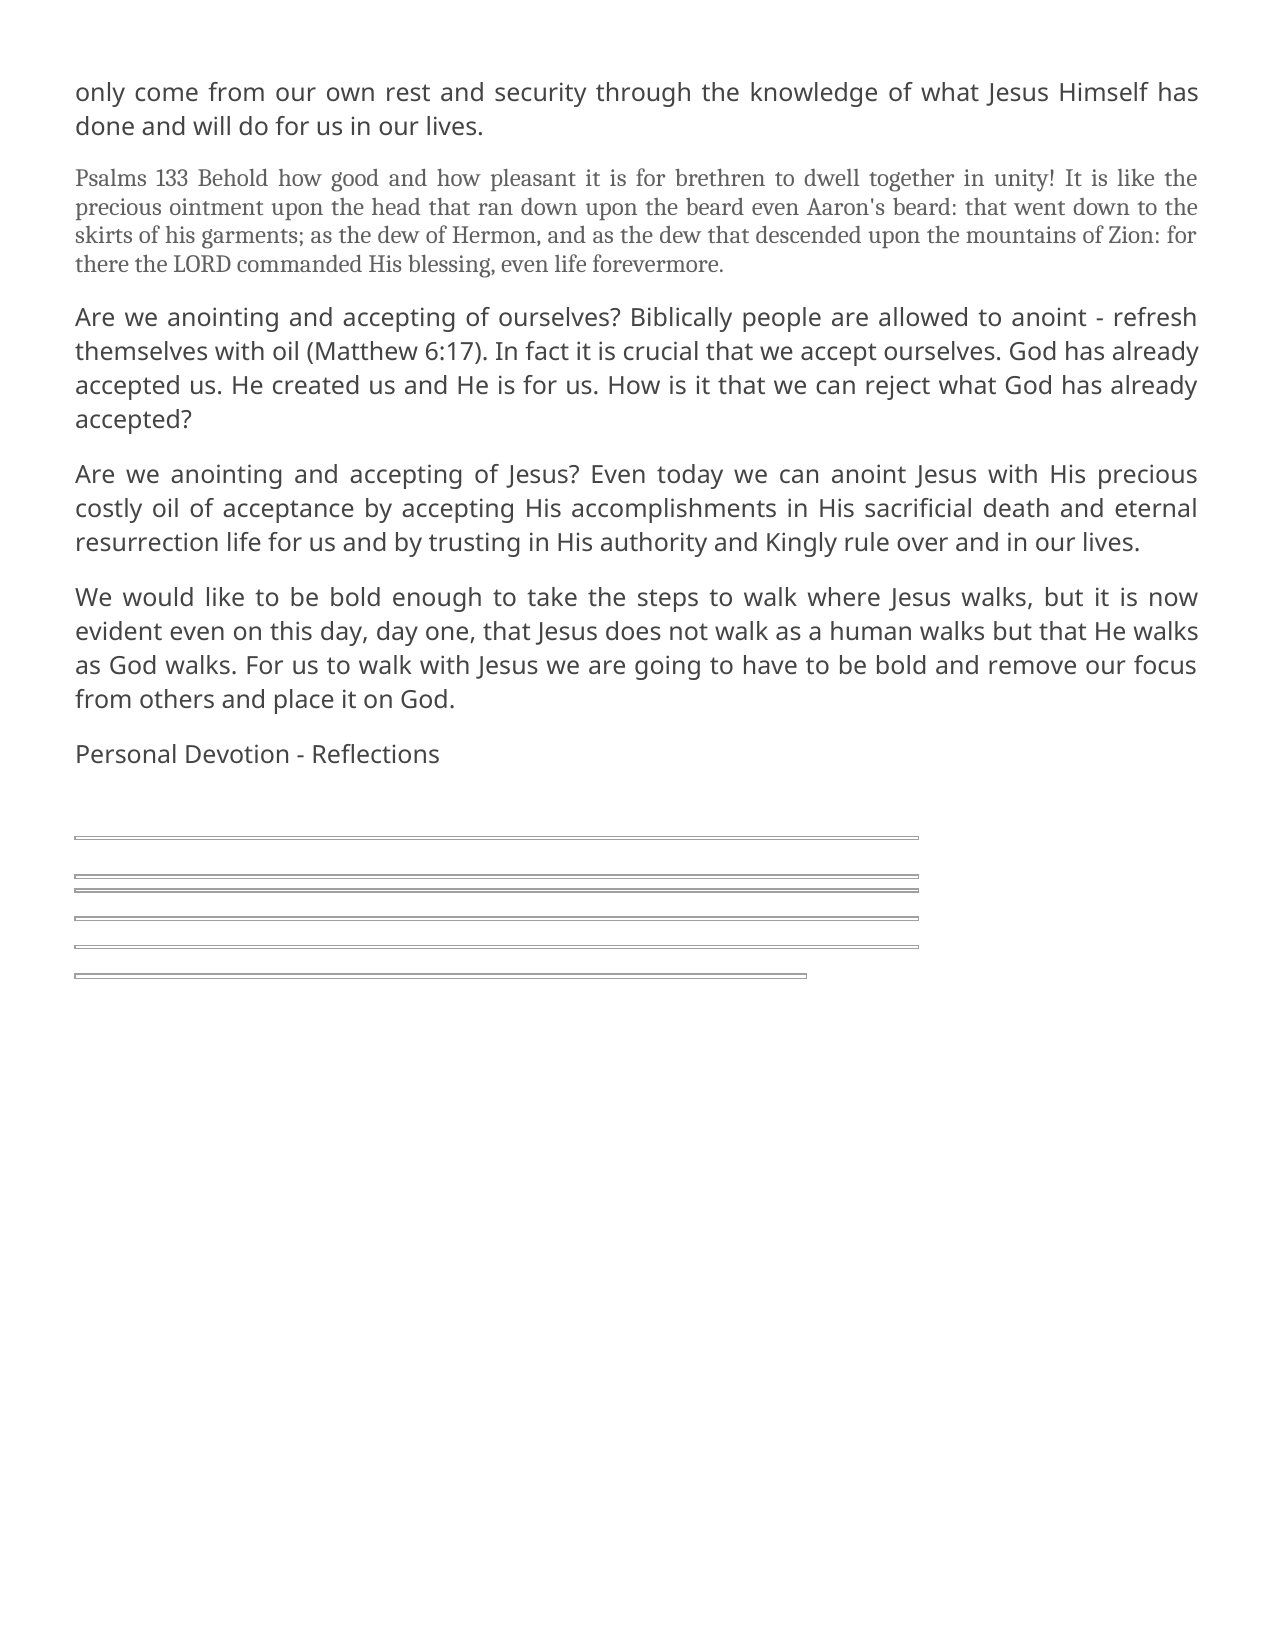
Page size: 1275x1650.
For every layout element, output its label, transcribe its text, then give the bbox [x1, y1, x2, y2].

text Personal Devotion - Reflections [75, 737, 1200, 771]
text Are we anointing and accepting of ourselves? Biblically people are allowed to anoint - refresh themselves with oil (Matthew 6:17). In fact it is crucial that we accept ourselves. God has already accepted us. He created us and He is for us. How is it that we can reject what God has already accepted? [75, 300, 1200, 436]
text Psalms 133 Behold how good and how pleasant it is for brethren to dwell together in unity! It is like the precious ointment upon the head that ran down upon the beard even Aaron's beard: that went down to the skirts of his garments; as the dew of Hermon, and as the dew that descended upon the mountains of Zion: for there the LORD commanded His blessing, even life forevermore. [75, 164, 1200, 279]
text We would like to be bold enough to take the steps to walk where Jesus walks, but it is now evident even on this day, day one, that Jesus does not walk as a human walks but that He walks as God walks. For us to walk with Jesus we are going to have to be bold and remove our focus from others and place it on God. [75, 580, 1200, 716]
text Are we anointing and accepting of Jesus? Even today we can anoint Jesus with His precious costly oil of acceptance by accepting His accomplishments in His sacrificial death and eternal resurrection life for us and by trusting in His authority and Kingly rule over and in our lives. [75, 457, 1200, 559]
text only come from our own rest and security through the knowledge of what Jesus Himself has done and will do for us in our lives. [75, 75, 1200, 143]
